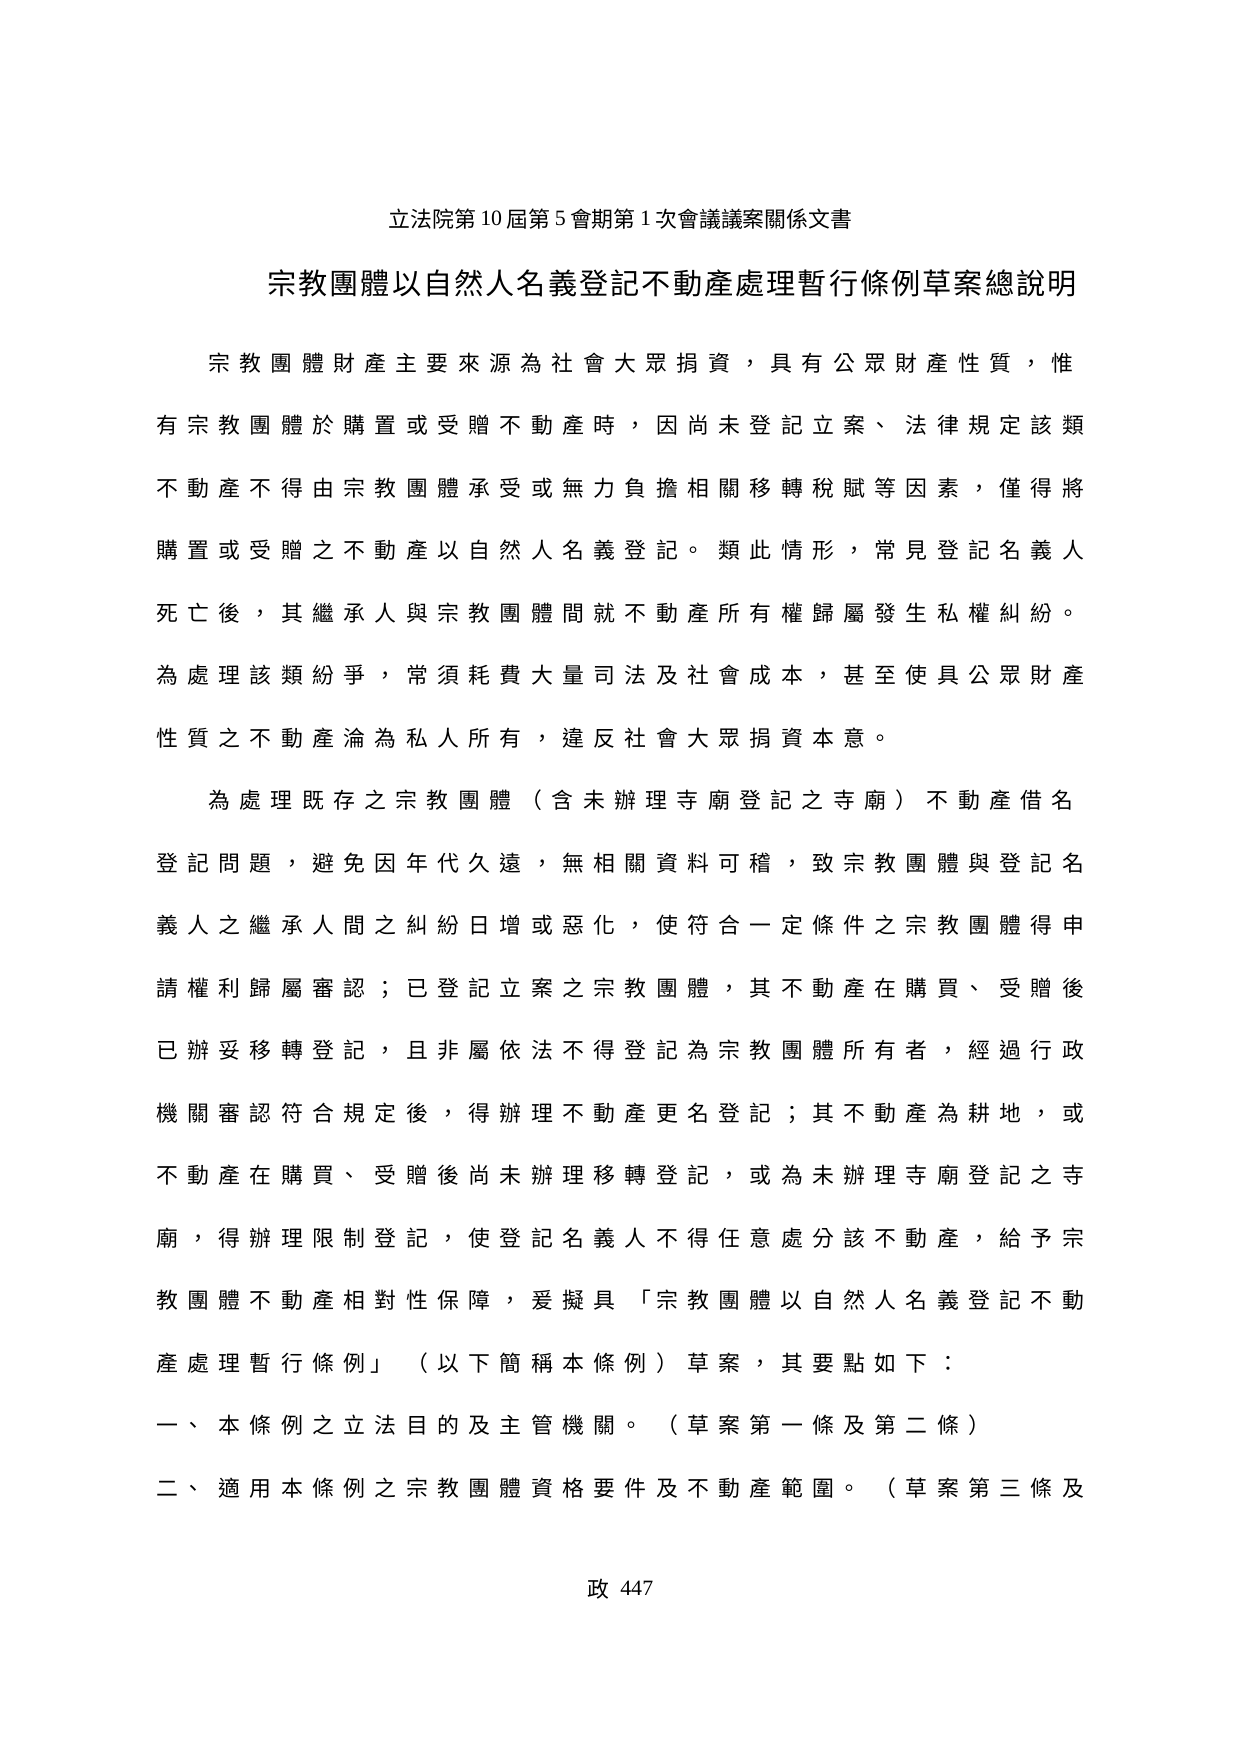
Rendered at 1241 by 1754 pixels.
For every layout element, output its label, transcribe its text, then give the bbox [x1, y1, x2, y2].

text 一、本條例之立法目的及主管機關。（草案第一條及第二條） [151, 1393, 1089, 1455]
text 二、適用本條例之宗教團體資格要件及不動產範圍。（草案第三條及 [151, 1455, 1089, 1518]
text 宗教團體財產主要來源為社會大眾捐資，具有公眾財產性質，惟有宗教團體於購置或受贈不動產時，因尚未登記立案、法律規定該類不動產不得由宗教團體承受或無力負擔相關移轉稅賦等因素，僅得將購置或受贈之不動產以自然人名義登記。類此情形，常見登記名義人死亡後，其繼承人與宗教團體間就不動產所有權歸屬發生私權糾紛。為處理該類紛爭，常須耗費大量司法及社會成本，甚至使具公眾財產性質之不動產淪為私人所有，違反社會大眾捐資本意。 [151, 330, 1089, 768]
text 為處理既存之宗教團體（含未辦理寺廟登記之寺廟）不動產借名登記問題，避免因年代久遠，無相關資料可稽，致宗教團體與登記名義人之繼承人間之糾紛日增或惡化，使符合一定條件之宗教團體得申請權利歸屬審認；已登記立案之宗教團體，其不動產在購買、受贈後已辦妥移轉登記，且非屬依法不得登記為宗教團體所有者，經過行政機關審認符合規定後，得辦理不動產更名登記；其不動產為耕地，或不動產在購買、受贈後尚未辦理移轉登記，或為未辦理寺廟登記之寺廟，得辦理限制登記，使登記名義人不得任意處分該不動產，給予宗教團體不動產相對性保障，爰擬具「宗教團體以自然人名義登記不動產處理暫行條例」（以下簡稱本條例）草案，其要點如下： [151, 768, 1089, 1393]
text 宗教團體以自然人名義登記不動產處理暫行條例草案總說明 [261, 250, 1089, 313]
